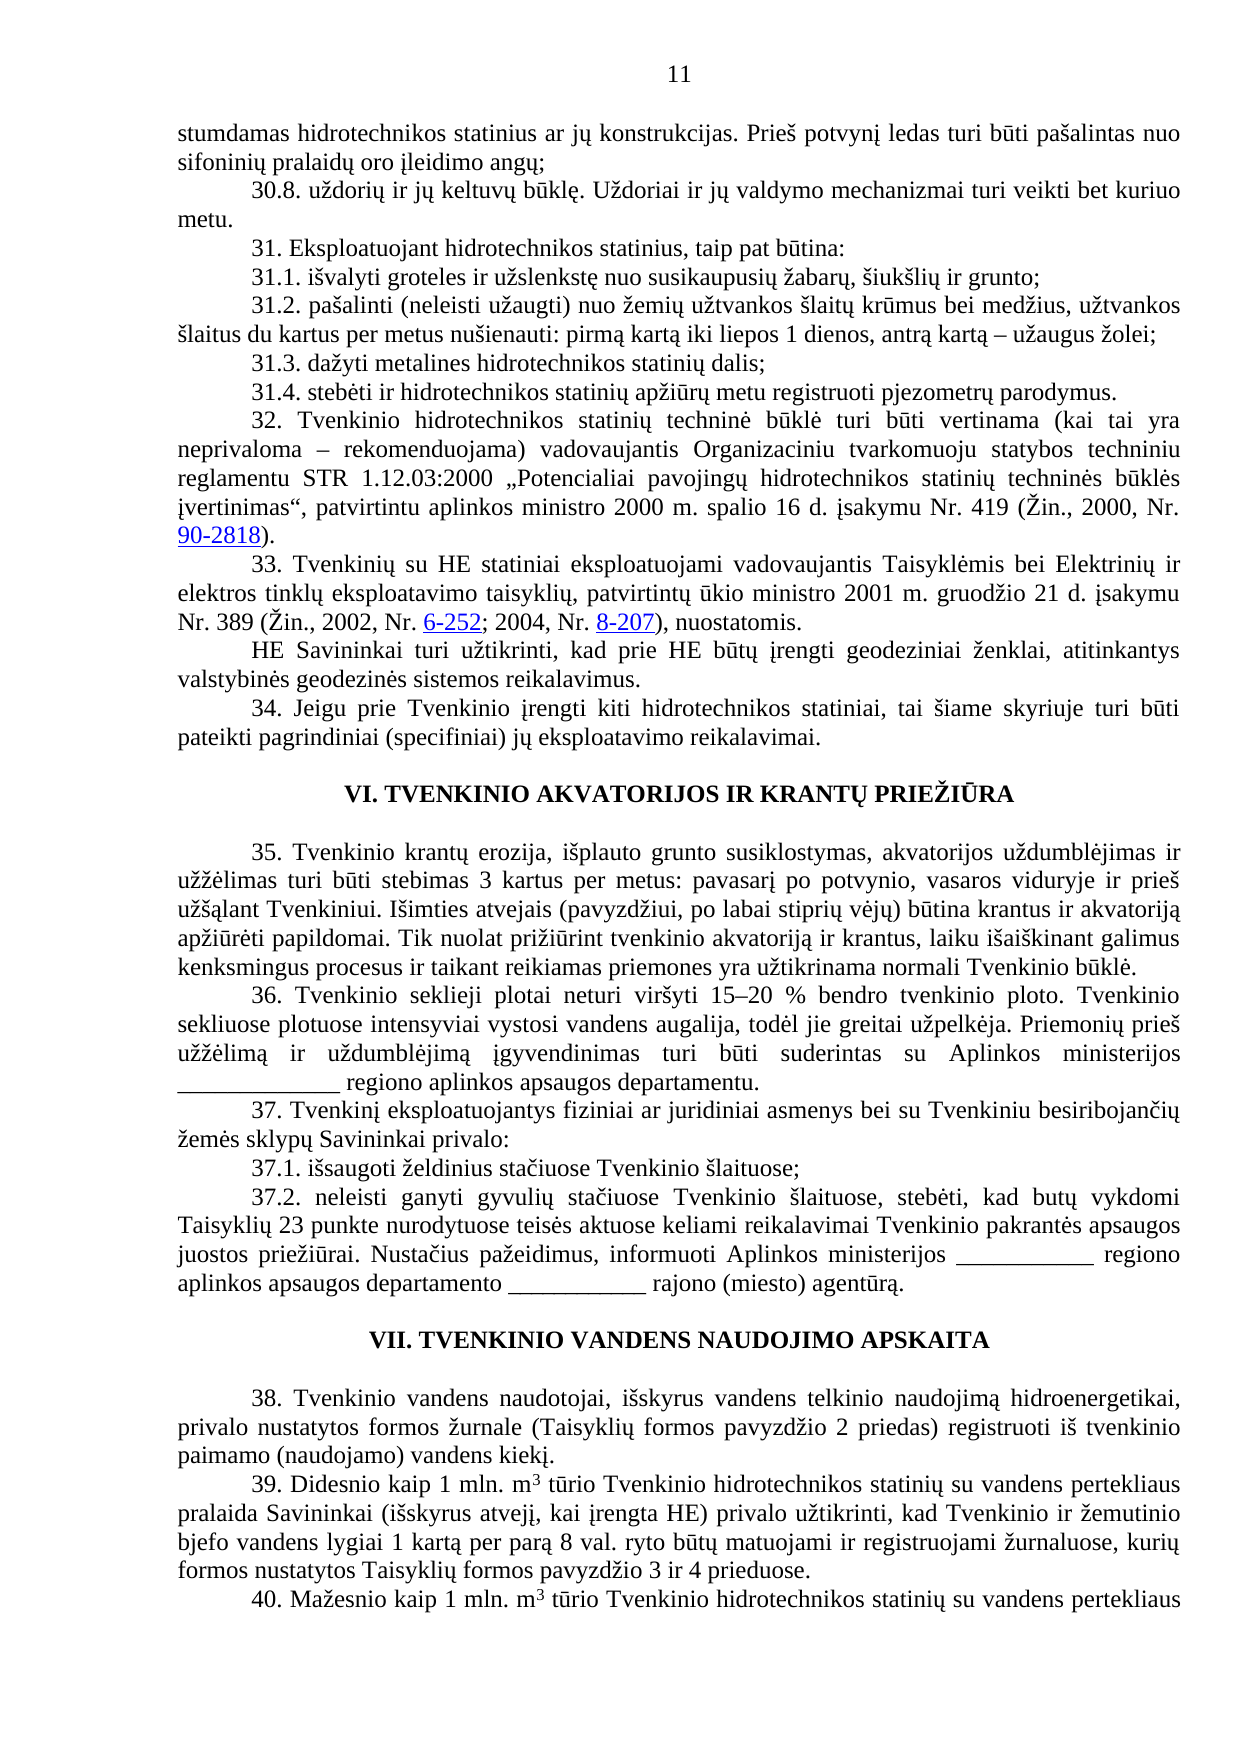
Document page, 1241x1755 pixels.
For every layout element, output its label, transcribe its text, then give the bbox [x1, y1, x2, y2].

text 34. Jeigu prie Tvenkinio įrengti kiti hidrotechnikos statiniai, tai šiame skyriuje turi būti pateikti pagrindiniai (specifiniai) jų eksploatavimo reikalavimai. [177, 693, 1181, 751]
text 38. Tvenkinio vandens naudotojai, išskyrus vandens telkinio naudojimą hidroenergetikai, privalo nustatytos formos žurnale (Taisyklių formos pavyzdžio 2 priedas) registruoti iš tvenkinio paimamo (naudojamo) vandens kiekį. [177, 1383, 1181, 1469]
text 30.8. uždorių ir jų keltuvų būklę. Uždoriai ir jų valdymo mechanizmai turi veikti bet kuriuo metu. [177, 176, 1181, 233]
text 31.2. pašalinti (neleisti užaugti) nuo žemių užtvankos šlaitų krūmus bei medžius, užtvankos šlaitus du kartus per metus nušienauti: pirmą kartą iki liepos 1 dienos, antrą kartą – užaugus žolei; [177, 291, 1181, 348]
text 32. Tvenkinio hidrotechnikos statinių techninė būklė turi būti vertinama (kai tai yra neprivaloma – rekomenduojama) vadovaujantis Organizaciniu tvarkomuoju statybos techniniu reglamentu STR 1.12.03:2000 „Potencialiai pavojingų hidrotechnikos statinių techninės būklės įvertinimas“, patvirtintu aplinkos ministro 2000 m. spalio 16 d. įsakymu Nr. 419 (Žin., 2000, Nr. 90-2818). [177, 406, 1181, 549]
text 40. Mažesnio kaip 1 mln. m3 tūrio Tvenkinio hidrotechnikos statinių su vandens pertekliaus [177, 1584, 1181, 1613]
text 31.3. dažyti metalines hidrotechnikos statinių dalis; [177, 348, 1181, 377]
text 31.1. išvalyti groteles ir užslenkstę nuo susikaupusių žabarų, šiukšlių ir grunto; [177, 262, 1181, 291]
text VI. TVENKINIO AKVATORIJOS IR KRANTŲ PRIEŽIŪRA [177, 779, 1181, 808]
text 31. Eksploatuojant hidrotechnikos statinius, taip pat būtina: [177, 233, 1181, 262]
text 37.1. išsaugoti želdinius stačiuose Tvenkinio šlaituose; [177, 1153, 1181, 1182]
text 35. Tvenkinio krantų erozija, išplauto grunto susiklostymas, akvatorijos uždumblėjimas ir užžėlimas turi būti stebimas 3 kartus per metus: pavasarį po potvynio, vasaros viduryje ir prieš užšąlant Tvenkiniui. Išimties atvejais (pavyzdžiui, po labai stiprių vėjų) būtina krantus ir akvatoriją apžiūrėti papildomai. Tik nuolat prižiūrint tvenkinio akvatoriją ir krantus, laiku išaiškinant galimus kenksmingus procesus ir taikant reikiamas priemones yra užtikrinama normali Tvenkinio būklė. [177, 837, 1181, 981]
text stumdamas hidrotechnikos statinius ar jų konstrukcijas. Prieš potvynį ledas turi būti pašalintas nuo sifoninių pralaidų oro įleidimo angų; [177, 118, 1181, 176]
text 37.2. neleisti ganyti gyvulių stačiuose Tvenkinio šlaituose, stebėti, kad butų vykdomi Taisyklių 23 punkte nurodytuose teisės aktuose keliami reikalavimai Tvenkinio pakrantės apsaugos juostos priežiūrai. Nustačius pažeidimus, informuoti Aplinkos ministerijos ___________ regiono aplinkos apsaugos departamento rajono (miesto) agentūrą. [177, 1182, 1181, 1297]
text 36. Tvenkinio seklieji plotai neturi viršyti 15–20 % bendro tvenkinio ploto. Tvenkinio sekliuose plotuose intensyviai vystosi vandens augalija, todėl jie greitai užpelkėja. Priemonių prieš užžėlimą ir uždumblėjimą įgyvendinimas turi būti suderintas su Aplinkos ministerijos _____________ regiono aplinkos apsaugos departamentu. [177, 981, 1181, 1096]
text 37. Tvenkinį eksploatuojantys fiziniai ar juridiniai asmenys bei su Tvenkiniu besiribojančių žemės sklypų Savininkai privalo: [177, 1096, 1181, 1153]
text HE Savininkai turi užtikrinti, kad prie HE būtų įrengti geodeziniai ženklai, atitinkantys valstybinės geodezinės sistemos reikalavimus. [177, 636, 1181, 693]
text VII. TVENKINIO VANDENS NAUDOJIMO APSKAITA [177, 1326, 1181, 1354]
text 39. Didesnio kaip 1 mln. m3 tūrio Tvenkinio hidrotechnikos statinių su vandens pertekliaus pralaida Savininkai (išskyrus atvejį, kai įrengta HE) privalo užtikrinti, kad Tvenkinio ir žemutinio bjefo vandens lygiai 1 kartą per parą 8 val. ryto būtų matuojami ir registruojami žurnaluose, kurių formos nustatytos Taisyklių formos pavyzdžio 3 ir 4 prieduose. [177, 1469, 1181, 1584]
text 31.4. stebėti ir hidrotechnikos statinių apžiūrų metu registruoti pjezometrų parodymus. [177, 377, 1181, 406]
text 33. Tvenkinių su HE statiniai eksploatuojami vadovaujantis Taisyklėmis bei Elektrinių ir elektros tinklų eksploatavimo taisyklių, patvirtintų ūkio ministro 2001 m. gruodžio 21 d. įsakymu Nr. 389 (Žin., 2002, Nr. 6-252; 2004, Nr. 8-207), nuostatomis. [177, 549, 1181, 636]
